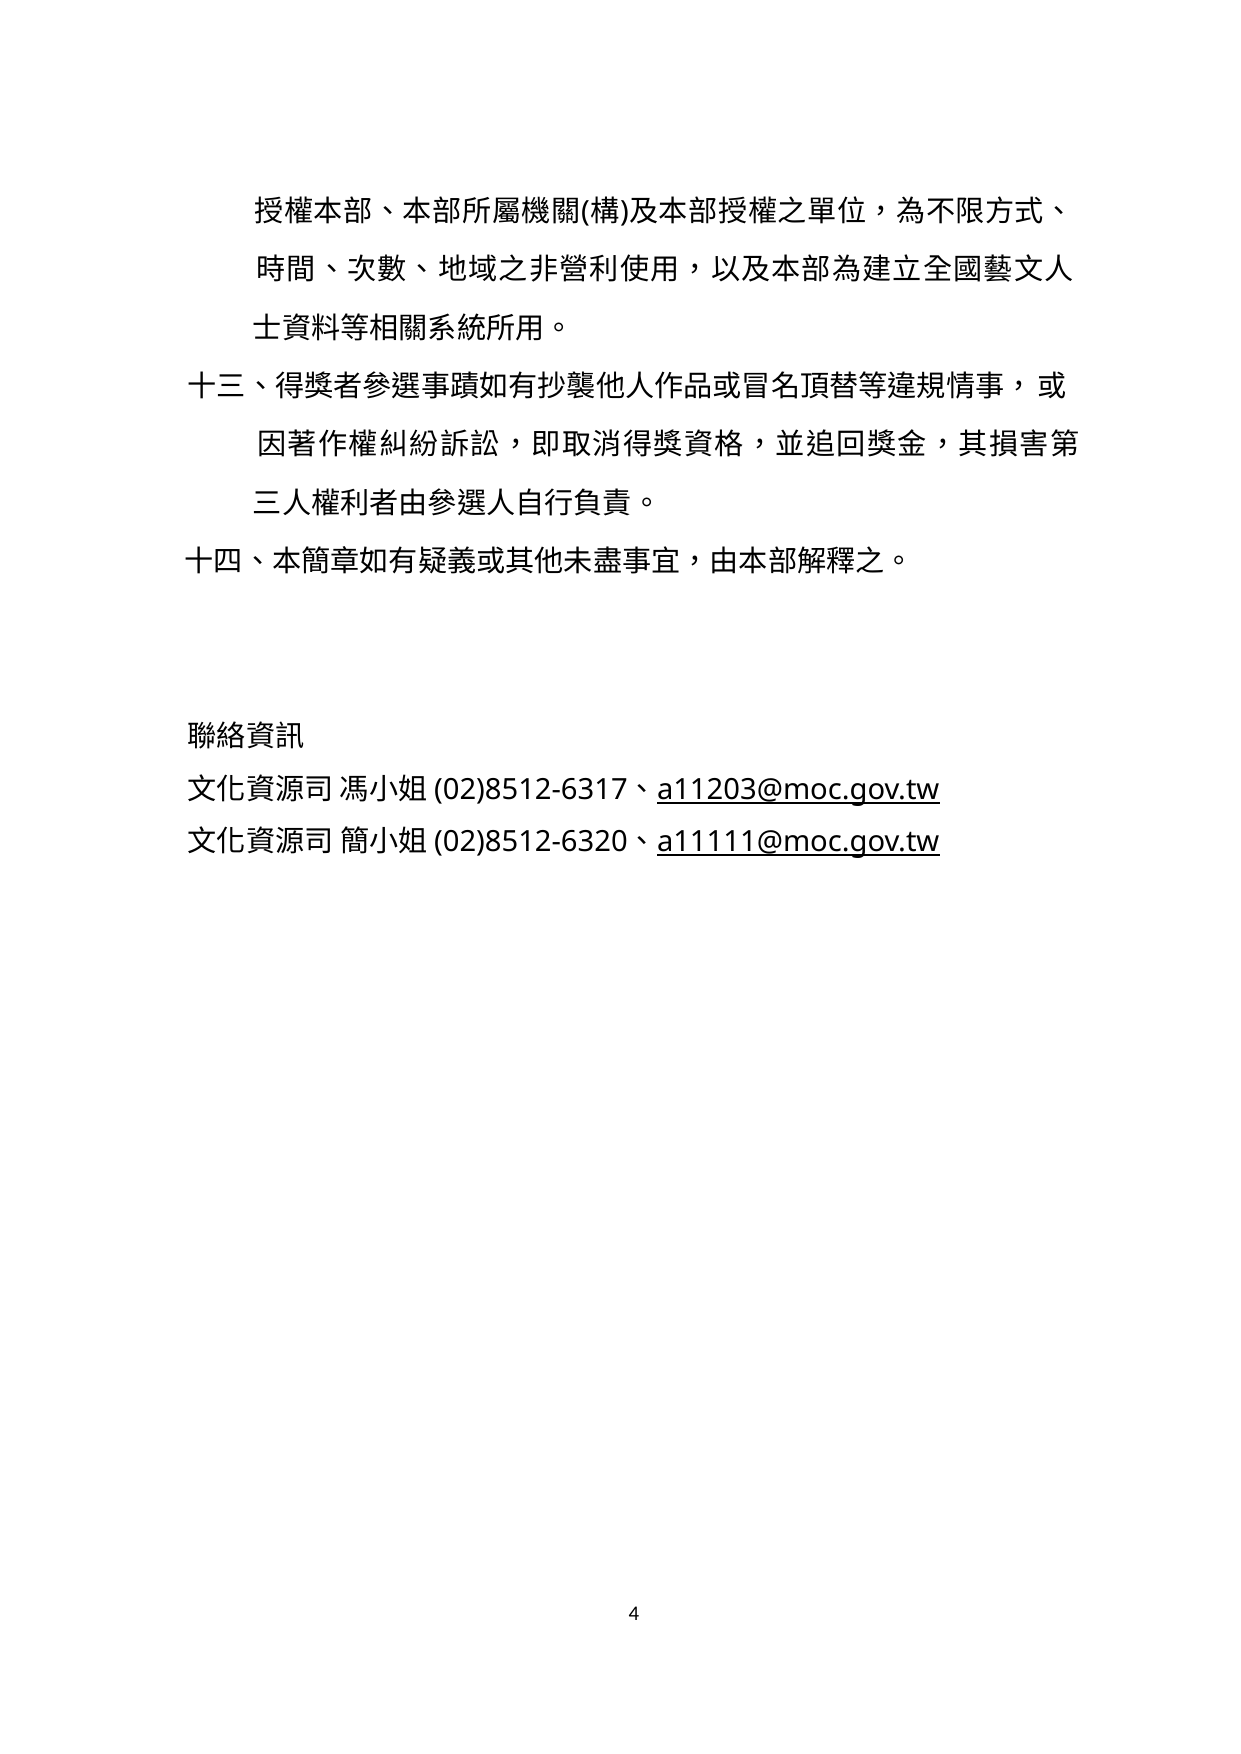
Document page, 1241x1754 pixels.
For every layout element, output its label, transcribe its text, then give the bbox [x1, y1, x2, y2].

text 文化資源司 簡小姐 (02)8512-6320、a11111@moc.gov.tw [187, 810, 1080, 862]
list 十四、本簡章如有疑義或其他未盡事宜，由本部解釋之。 [184, 525, 1080, 583]
list 授權本部、本部所屬機關(構)及本部授權之單位，為不限方式、 時間、次數、地域之非營利使用，以及本部為建立全國藝文人 士資料等相關系統所用。 [187, 175, 1074, 350]
text 聯絡資訊 [187, 700, 1080, 758]
list 十三、得獎者參選事蹟如有抄襲他人作品或冒名頂替等違規情事， 或 因著作權糾紛訴訟，即取消得獎資格，並追回獎金，其損害第 三人權利者由參選人自行負責。 [187, 350, 1080, 525]
text 文化資源司 馮小姐 (02)8512-6317、a11203@moc.gov.tw [187, 758, 1080, 810]
